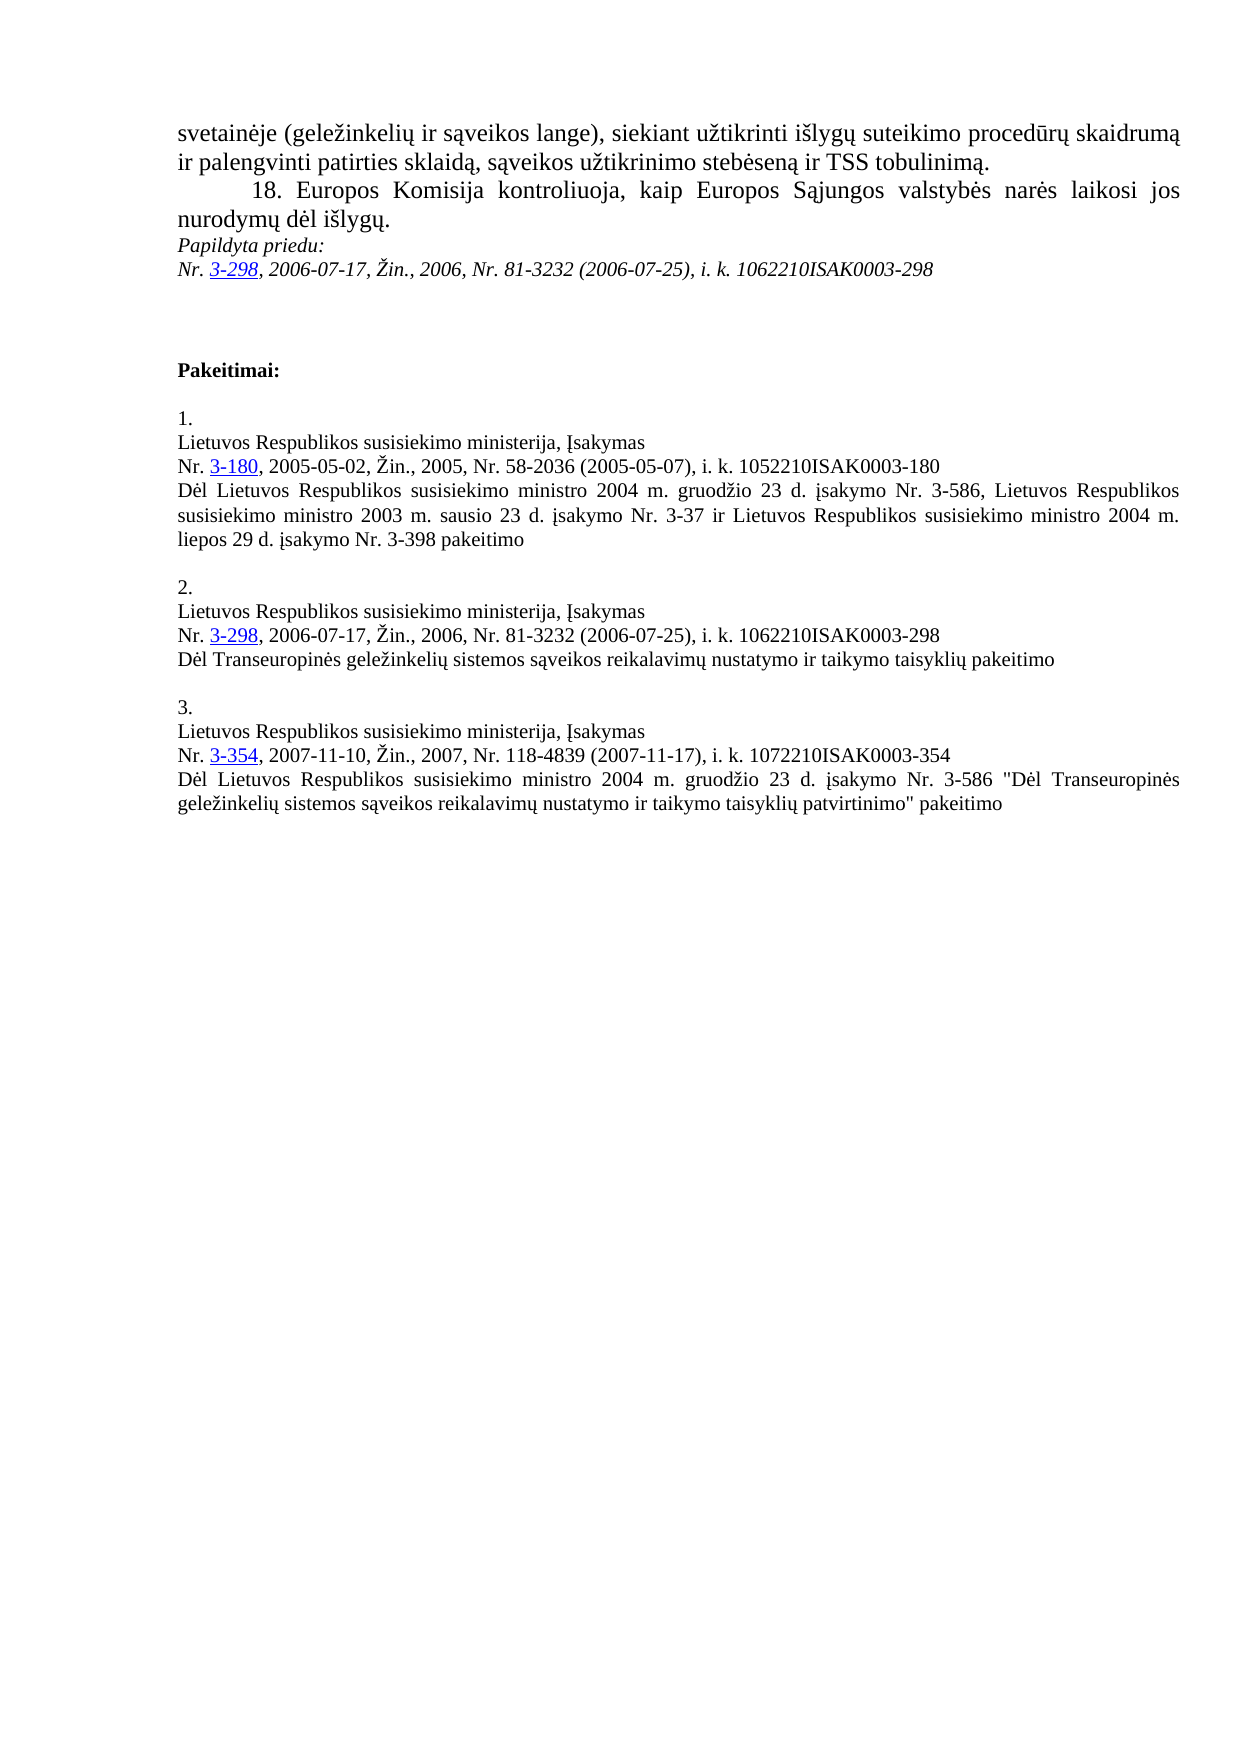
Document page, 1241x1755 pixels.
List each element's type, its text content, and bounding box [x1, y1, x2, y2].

text Nr. 3-298, 2006-07-17, Žin., 2006, Nr. 81-3232 (2006-07-25), i. k. 1062210ISAK0003-298 [177, 623, 1181, 647]
text Nr. 3-180, 2005-05-02, Žin., 2005, Nr. 58-2036 (2005-05-07), i. k. 1052210ISAK0003-180 [177, 454, 1181, 478]
text 18. Europos Komisija kontroliuoja, kaip Europos Sąjungos valstybės narės laikosi jos nurodymų dėl išlygų. [177, 176, 1181, 233]
text Lietuvos Respublikos susisiekimo ministerija, Įsakymas [177, 430, 1181, 454]
text Dėl Transeuropinės geležinkelių sistemos sąveikos reikalavimų nustatymo ir taikymo taisyklių pakeitimo [177, 647, 1181, 671]
text Lietuvos Respublikos susisiekimo ministerija, Įsakymas [177, 719, 1181, 743]
text 3. [177, 695, 1181, 719]
text Nr. 3-354, 2007-11-10, Žin., 2007, Nr. 118-4839 (2007-11-17), i. k. 1072210ISAK0003-354 [177, 743, 1181, 767]
text Dėl Lietuvos Respublikos susisiekimo ministro 2004 m. gruodžio 23 d. įsakymo Nr. 3-586, Lietuvos Respublikos susisiekimo ministro 2003 m. sausio 23 d. įsakymo Nr. 3-37 ir Lietuvos Respublikos susisiekimo ministro 2004 m. liepos 29 d. įsakymo Nr. 3-398 pakeitimo [177, 478, 1181, 551]
text Lietuvos Respublikos susisiekimo ministerija, Įsakymas [177, 599, 1181, 623]
text Papildyta priedu: [177, 233, 1181, 257]
text svetainėje (geležinkelių ir sąveikos lange), siekiant užtikrinti išlygų suteikimo procedūrų skaidrumą ir palengvinti patirties sklaidą, sąveikos užtikrinimo stebėseną ir TSS tobulinimą. [177, 118, 1181, 176]
text Pakeitimai: [177, 358, 1181, 382]
text 1. [177, 406, 1181, 430]
text Nr. 3-298, 2006-07-17, Žin., 2006, Nr. 81-3232 (2006-07-25), i. k. 1062210ISAK0003-298 [177, 257, 1181, 281]
text 2. [177, 575, 1181, 599]
text Dėl Lietuvos Respublikos susisiekimo ministro 2004 m. gruodžio 23 d. įsakymo Nr. 3-586 "Dėl Transeuropinės geležinkelių sistemos sąveikos reikalavimų nustatymo ir taikymo taisyklių patvirtinimo" pakeitimo [177, 767, 1181, 815]
